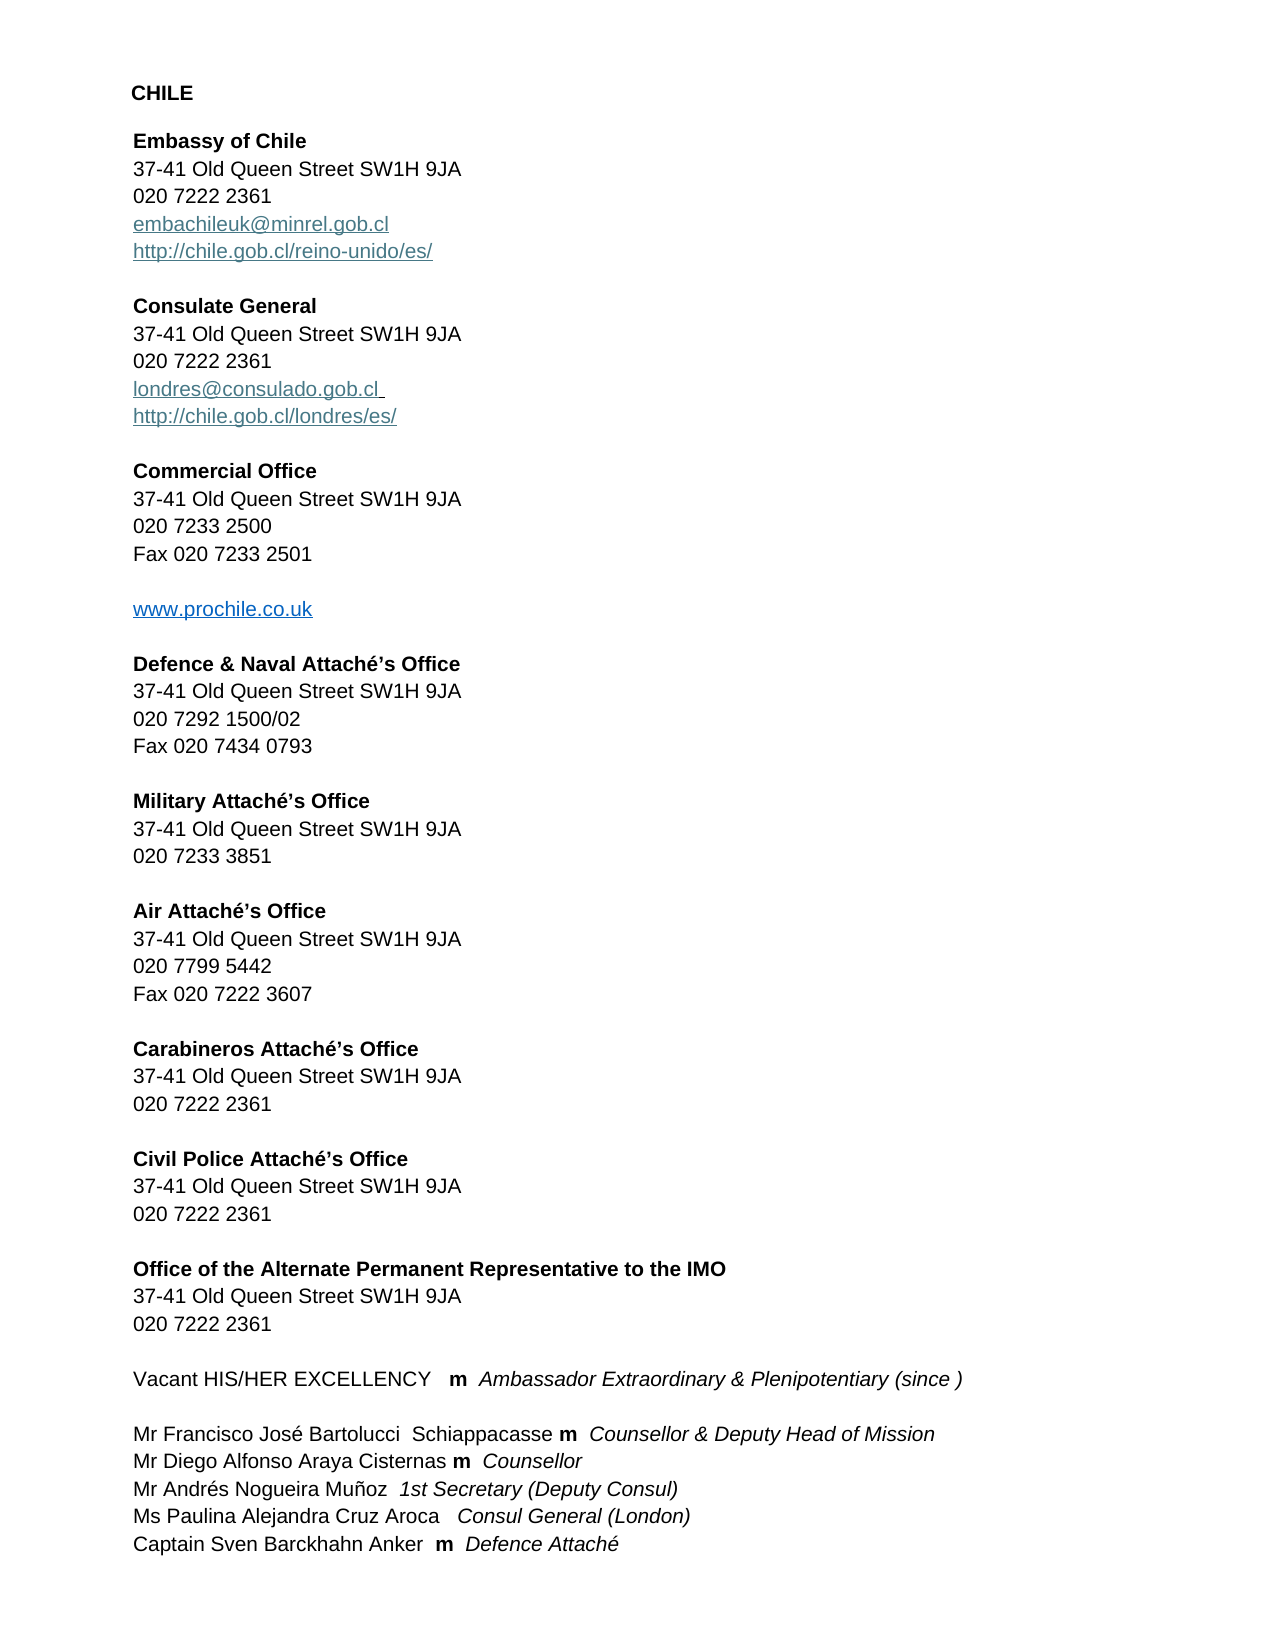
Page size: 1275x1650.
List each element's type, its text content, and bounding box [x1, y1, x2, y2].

text Mr Francisco José Bartolucci Schiappacasse m Counsellor & Deputy Head of Mission [133, 1394, 1181, 1445]
text 020 7233 2500 [133, 514, 1181, 538]
text 020 7222 2361 [133, 349, 1181, 373]
text londres@consulado.gob.cl [133, 376, 1181, 400]
text 020 7222 2361 [133, 1201, 1181, 1225]
text 020 7222 2361 [133, 1311, 1181, 1335]
text 020 7799 5442 [133, 954, 1181, 978]
text Consulate General [133, 294, 1181, 318]
text 020 7233 3851 [133, 844, 1181, 868]
text Captain Sven Barckhahn Anker m Defence Attaché [133, 1531, 1181, 1555]
text Fax 020 7233 2501 [133, 541, 1181, 565]
text Office of the Alternate Permanent Representative to the IMO [133, 1256, 1181, 1280]
text Carabineros Attaché’s Office [133, 1036, 1181, 1060]
text 37-41 Old Queen Street SW1H 9JA [133, 1174, 1181, 1198]
text 020 7222 2361 [133, 184, 1181, 208]
text Military Attaché’s Office [133, 789, 1181, 813]
text Mr Andrés Nogueira Muñoz 1st Secretary (Deputy Consul) [133, 1476, 1181, 1500]
text http://chile.gob.cl/londres/es/ [133, 404, 1181, 428]
text 37-41 Old Queen Street SW1H 9JA [133, 816, 1181, 840]
text 37-41 Old Queen Street SW1H 9JA [133, 1284, 1181, 1308]
text www.prochile.co.uk [133, 596, 1181, 620]
text Commercial Office [133, 459, 1181, 483]
text 37-41 Old Queen Street SW1H 9JA [133, 156, 1181, 180]
text 37-41 Old Queen Street SW1H 9JA [133, 926, 1181, 950]
text Embassy of Chile [133, 129, 1181, 153]
text embachileuk@minrel.gob.cl [133, 211, 1181, 235]
text Mr Diego Alfonso Araya Cisternas m Counsellor [133, 1449, 1181, 1473]
text http://chile.gob.cl/reino-unido/es/ [133, 239, 1181, 263]
text 37-41 Old Queen Street SW1H 9JA [133, 486, 1181, 510]
text Civil Police Attaché’s Office [133, 1146, 1181, 1170]
text Air Attaché’s Office [133, 899, 1181, 923]
text Vacant HIS/HER EXCELLENCY m Ambassador Extraordinary & Plenipotentiary (since ) [133, 1366, 1181, 1390]
text CHILE [131, 81, 1183, 105]
text 37-41 Old Queen Street SW1H 9JA [133, 679, 1181, 703]
text 020 7292 1500/02 [133, 706, 1181, 730]
text Defence & Naval Attaché’s Office [133, 651, 1181, 675]
text Fax 020 7222 3607 [133, 981, 1181, 1005]
text 020 7222 2361 [133, 1091, 1181, 1115]
text 37-41 Old Queen Street SW1H 9JA [133, 321, 1181, 345]
text 37-41 Old Queen Street SW1H 9JA [133, 1064, 1181, 1088]
text Fax 020 7434 0793 [133, 734, 1181, 758]
text Ms Paulina Alejandra Cruz Aroca Consul General (London) [133, 1504, 1181, 1528]
